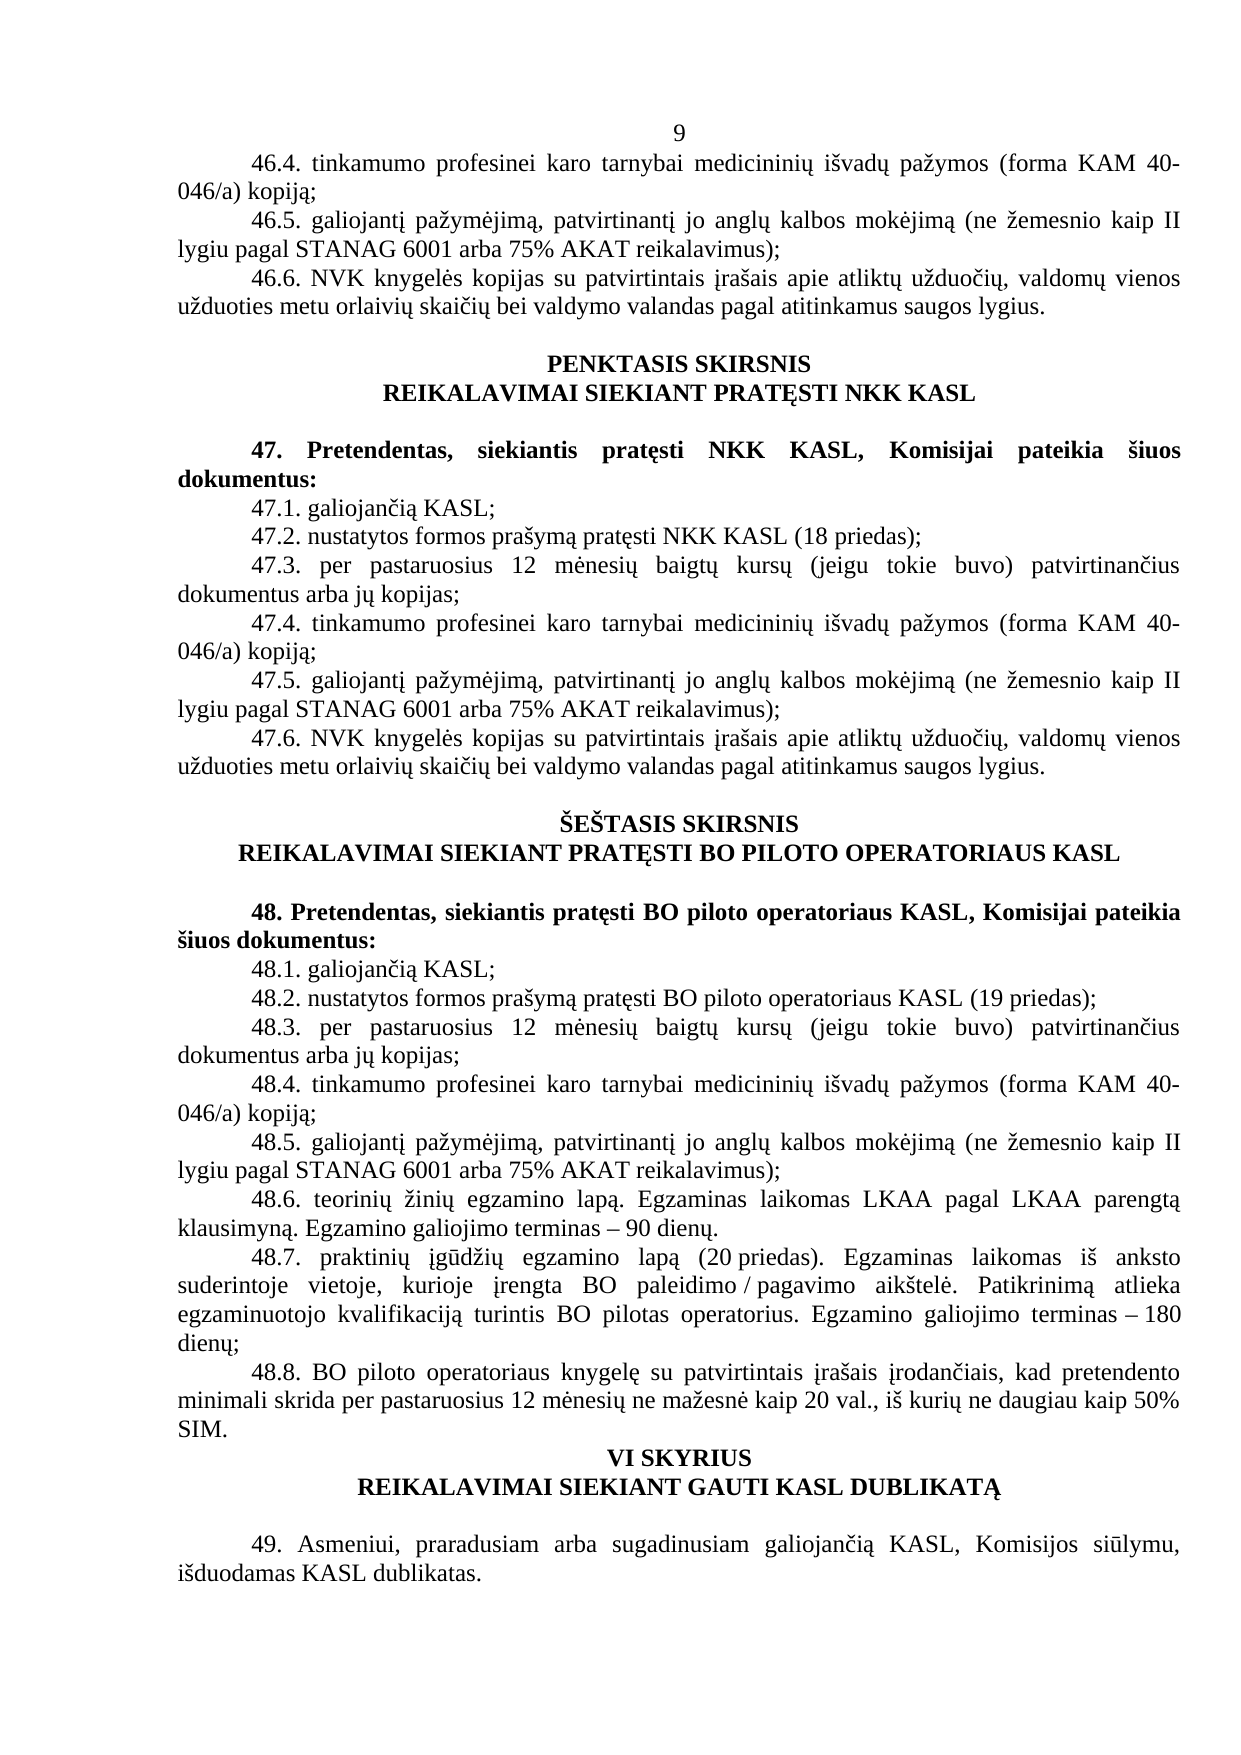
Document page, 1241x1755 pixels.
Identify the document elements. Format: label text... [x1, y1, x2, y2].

subtitle 46.6. NVK knygelės kopijas su patvirtintais įrašais apie atliktų užduočių, valdomų vienos užduoties metu orlaivių skaičių bei valdymo valandas pagal atitinkamus saugos lygius. [177, 263, 1181, 320]
subtitle 46.5. galiojantį pažymėjimą, patvirtinantį jo anglų kalbos mokėjimą (ne žemesnio kaip II lygiu pagal STANAG 6001 arba 75% AKAT reikalavimus); [177, 205, 1181, 263]
text VI SKYRIUS [177, 1443, 1181, 1472]
subtitle 46.4. tinkamumo profesinei karo tarnybai medicininių išvadų pažymos (forma KAM 40-046/a) kopiją; [177, 148, 1181, 205]
text 48. Pretendentas, siekiantis pratęsti BO piloto operatoriaus KASL, Komisijai pateikia šiuos dokumentus: [177, 897, 1181, 954]
text 48.4. tinkamumo profesinei karo tarnybai medicininių išvadų pažymos (forma KAM 40-046/a) kopiją; [177, 1069, 1181, 1127]
subtitle 48.3. per pastaruosius 12 mėnesių baigtų kursų (jeigu tokie buvo) patvirtinančius dokumentus arba jų kopijas; [177, 1012, 1181, 1069]
text 47. Pretendentas, siekiantis pratęsti NKK KASL, Komisijai pateikia šiuos dokumentus: [177, 435, 1181, 493]
subtitle 47.2. nustatytos formos prašymą pratęsti NKK KASL (18 priedas); [177, 521, 1181, 550]
text REIKALAVIMAI SIEKIANT PRATĘSTI BO PILOTO OPERATORIAUS KASL [177, 838, 1181, 868]
text 48.5. galiojantį pažymėjimą, patvirtinantį jo anglų kalbos mokėjimą (ne žemesnio kaip II lygiu pagal STANAG 6001 arba 75% AKAT reikalavimus); [177, 1127, 1181, 1184]
text 48.2. nustatytos formos prašymą pratęsti BO piloto operatoriaus KASL (19 priedas); [177, 983, 1181, 1012]
subtitle 47.3. per pastaruosius 12 mėnesių baigtų kursų (jeigu tokie buvo) patvirtinančius dokumentus arba jų kopijas; [177, 550, 1181, 608]
text 48.1. galiojančią KASL; [177, 954, 1181, 983]
subtitle 49. Asmeniui, praradusiam arba sugadinusiam galiojančią KASL, Komisijos siūlymu, išduodamas KASL dublikatas. [177, 1529, 1181, 1587]
subtitle 47.6. NVK knygelės kopijas su patvirtintais įrašais apie atliktų užduočių, valdomų vienos užduoties metu orlaivių skaičių bei valdymo valandas pagal atitinkamus saugos lygius. [177, 723, 1181, 780]
text 47.1. galiojančią KASL; [177, 493, 1181, 521]
text REIKALAVIMAI SIEKIANT GAUTI KASL DUBLIKATĄ [177, 1472, 1181, 1501]
text ŠEŠTASIS SKIRSNIS [177, 809, 1181, 838]
text 48.6. teorinių žinių egzamino lapą. Egzaminas laikomas LKAA pagal LKAA parengtą klausimyną. Egzamino galiojimo terminas – 90 dienų. [177, 1184, 1181, 1242]
text 48.7. praktinių įgūdžių egzamino lapą (20 priedas). Egzaminas laikomas iš anksto suderintoje vietoje, kurioje įrengta BO paleidimo / pagavimo aikštelė. Patikrinimą atlieka egzaminuotojo kvalifikaciją turintis BO pilotas operatorius. Egzamino galiojimo terminas – 180 dienų; [177, 1242, 1181, 1357]
subtitle 47.4. tinkamumo profesinei karo tarnybai medicininių išvadų pažymos (forma KAM 40-046/a) kopiją; [177, 608, 1181, 665]
text 48.8. BO piloto operatoriaus knygelę su patvirtintais įrašais įrodančiais, kad pretendento minimali skrida per pastaruosius 12 mėnesių ne mažesnė kaip 20 val., iš kurių ne daugiau kaip 50% SIM. [177, 1357, 1181, 1443]
text PENKTASIS SKIRSNIS [177, 349, 1181, 378]
subtitle 47.5. galiojantį pažymėjimą, patvirtinantį jo anglų kalbos mokėjimą (ne žemesnio kaip II lygiu pagal STANAG 6001 arba 75% AKAT reikalavimus); [177, 665, 1181, 723]
text REIKALAVIMAI SIEKIANT PRATĘSTI NKK KASL [177, 378, 1181, 406]
